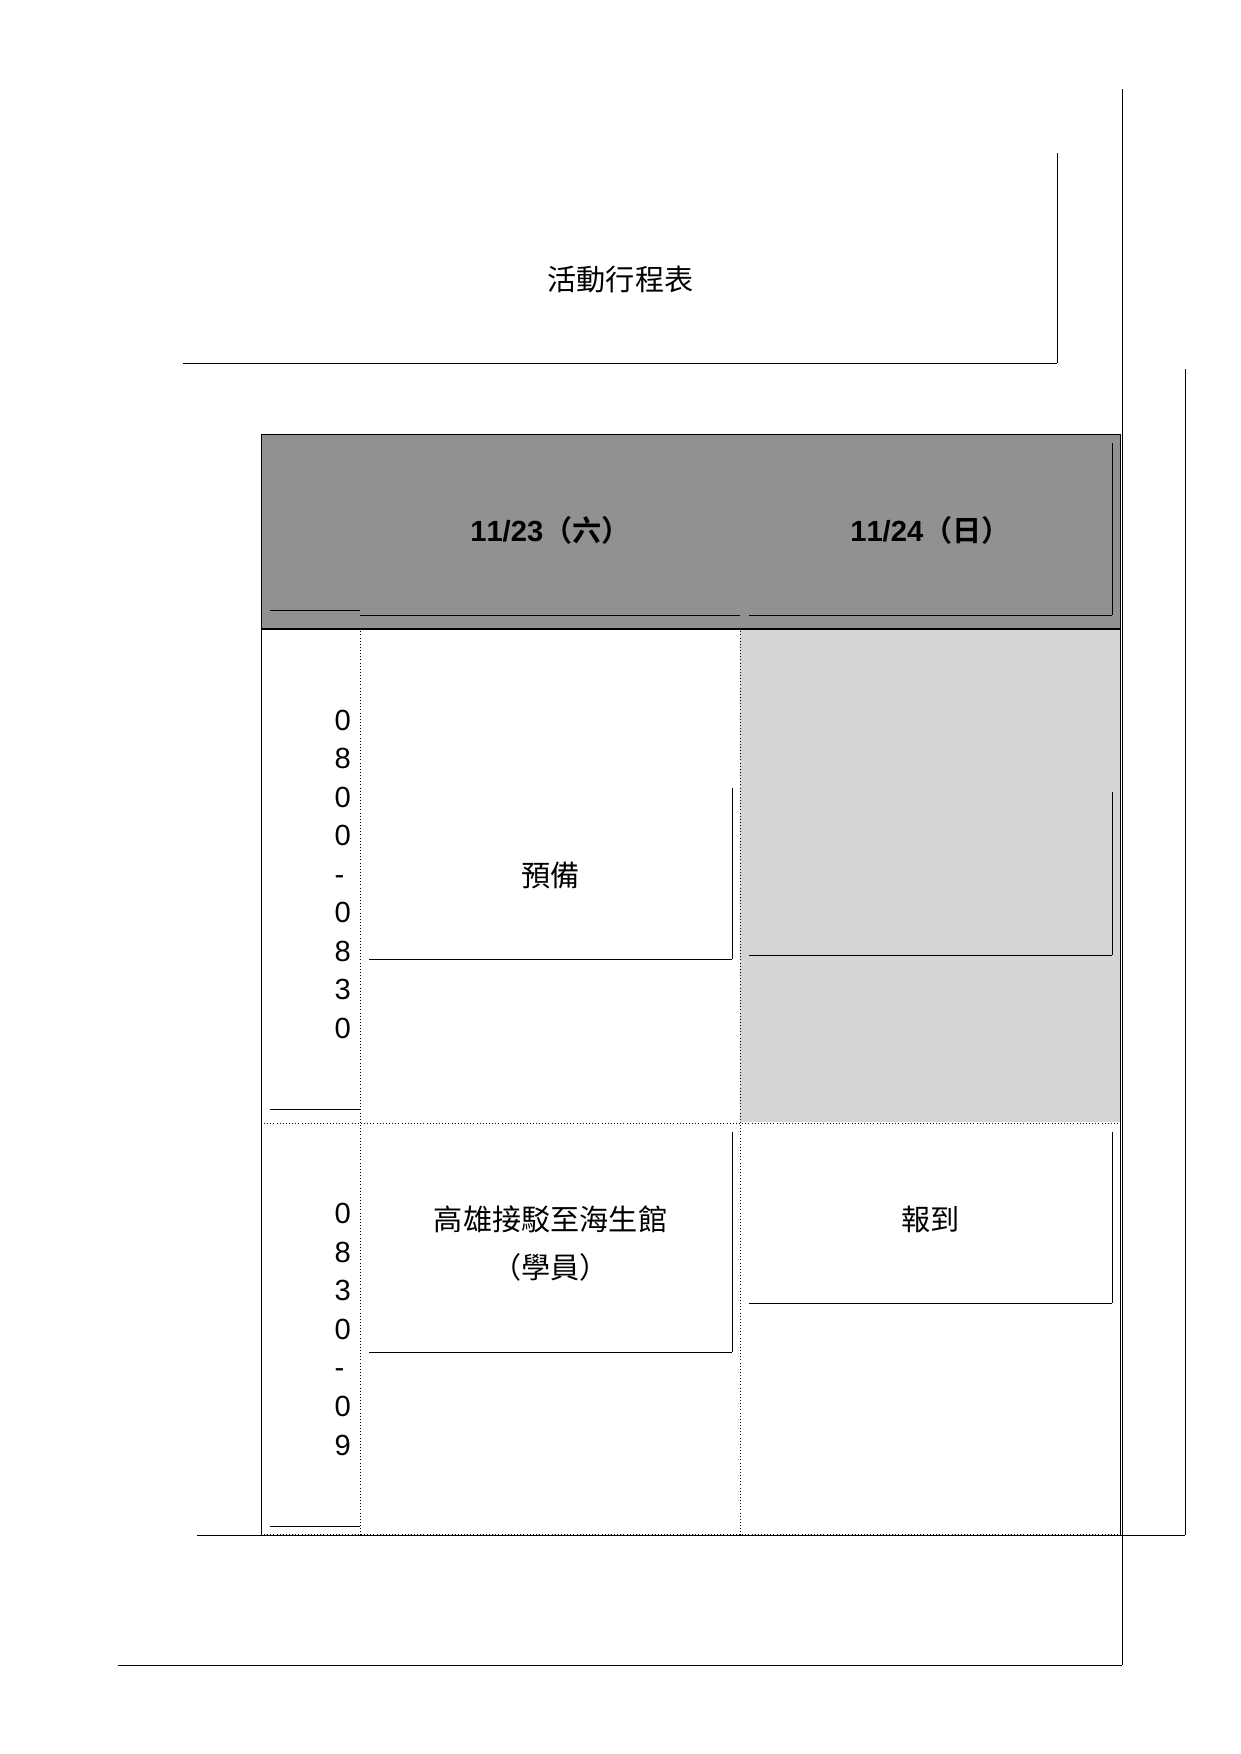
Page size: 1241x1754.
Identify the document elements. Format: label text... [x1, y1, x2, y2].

table_cell 0830-09 [262, 1123, 360, 1534]
text 活動行程表 [183, 192, 1057, 363]
table_cell 預備 [360, 630, 740, 1122]
table_header [360, 616, 740, 628]
table_header 11/23（六） [360, 435, 740, 615]
table_cell 0800-0830 [262, 630, 360, 1122]
table_header [262, 435, 360, 628]
table_cell 報到 [740, 1123, 1120, 1534]
table_cell [740, 630, 1120, 1122]
table_cell 高雄接駁至海生館 （學員） [360, 1123, 740, 1534]
table_header 11/24（日） [740, 435, 1120, 628]
